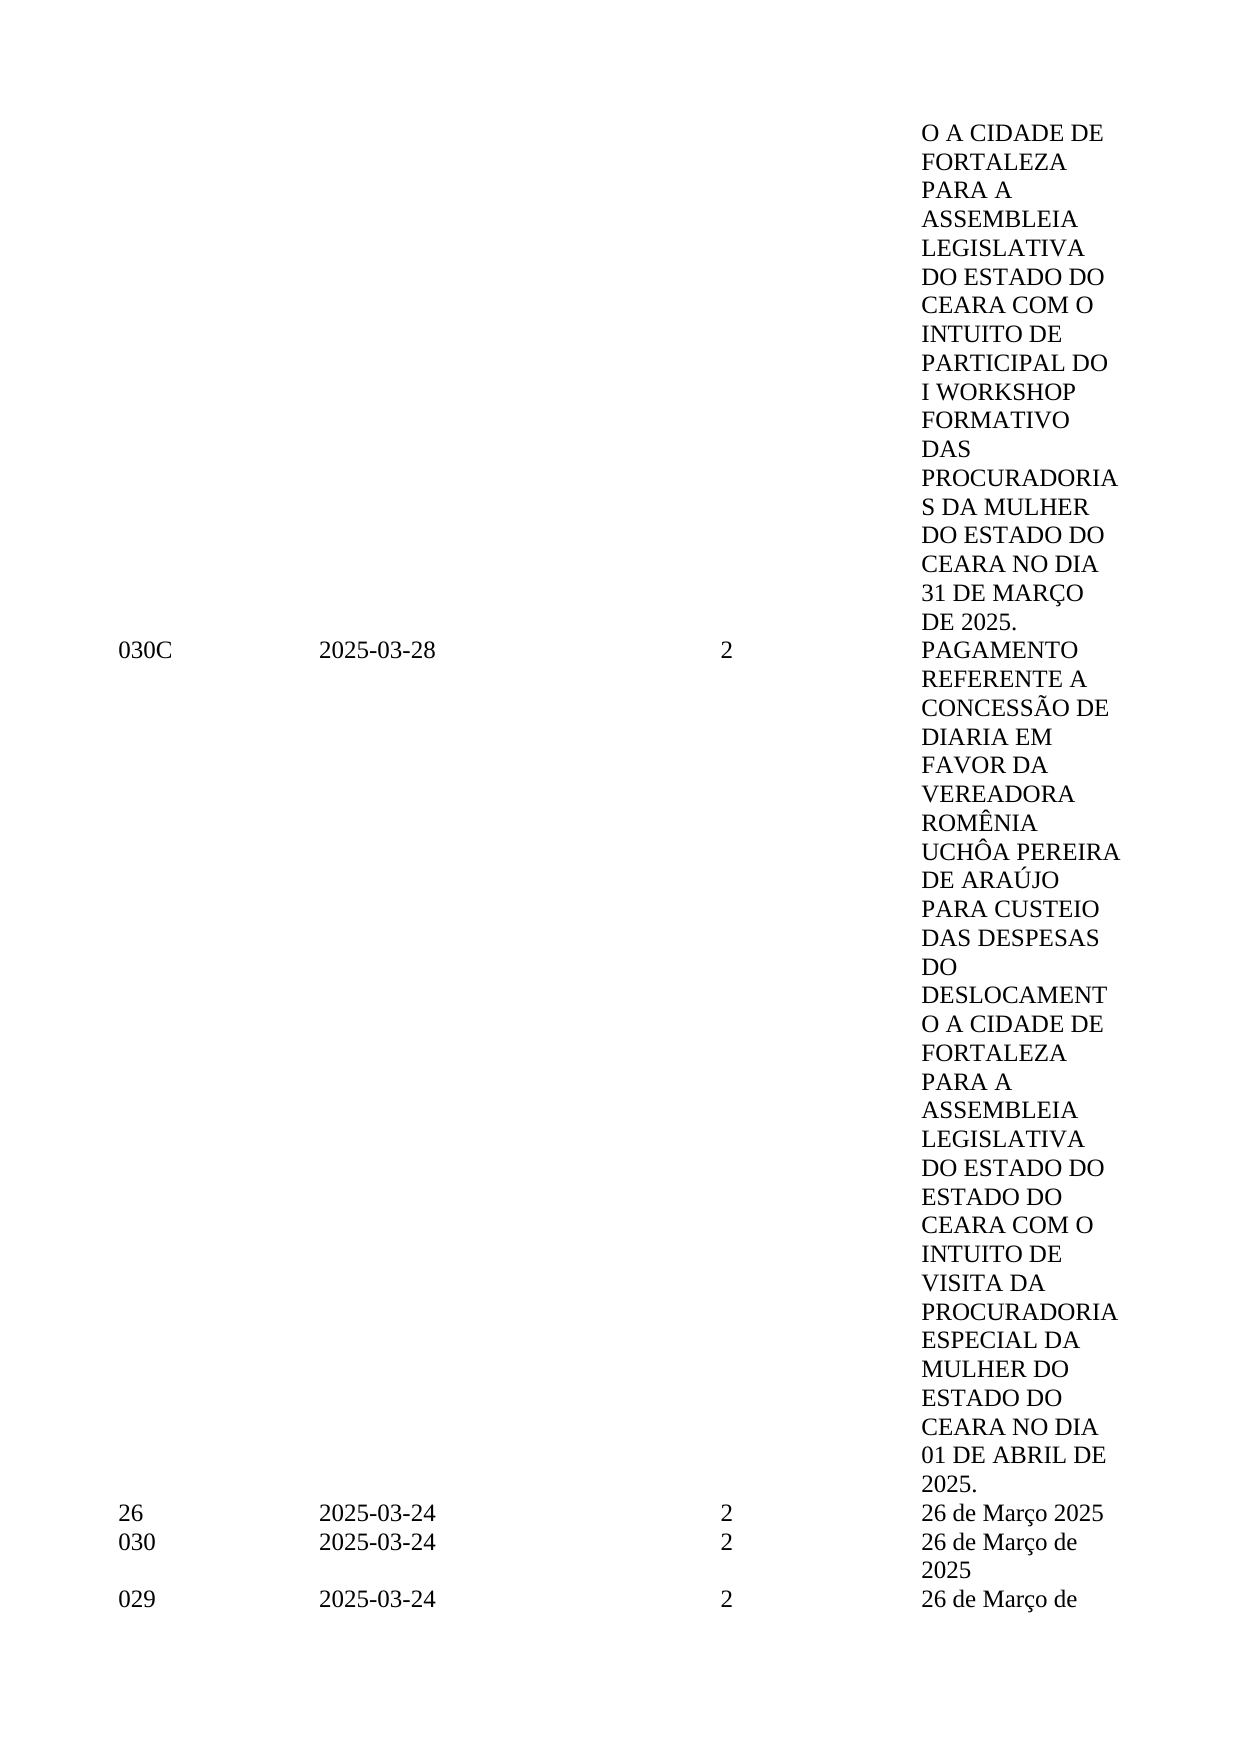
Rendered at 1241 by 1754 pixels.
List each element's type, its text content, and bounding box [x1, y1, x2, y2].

table_cell 029 [118, 1584, 319, 1613]
table_cell 2 [720, 636, 921, 1498]
table_cell [520, 1584, 720, 1613]
table_cell 2025-03-24 [319, 1584, 519, 1613]
table_cell 030 [118, 1527, 319, 1584]
table_cell 2 [720, 1584, 921, 1613]
table_cell [520, 1498, 720, 1527]
table_cell [319, 118, 519, 636]
table_cell 2025-03-24 [319, 1498, 519, 1527]
table_cell [118, 118, 319, 636]
table_cell 2025-03-28 [319, 636, 519, 1498]
table_cell 2 [720, 1527, 921, 1584]
table_cell 26 de Março 2025 [921, 1498, 1122, 1527]
table_cell 26 de Março de 2025 [921, 1527, 1122, 1584]
table_cell 2 [720, 1498, 921, 1527]
table_cell [520, 118, 720, 636]
table_cell PAGAMENTO REFERENTE A CONCESSÃO DE DIARIA EM FAVOR DA VEREADORA ROMÊNIA UCHÔA PEREIRA DE ARAÚJO PARA CUSTEIO DAS DESPESAS DO DESLOCAMENTO A CIDADE DE FORTALEZA PARA A ASSEMBLEIA LEGISLATIVA DO ESTADO DO ESTADO DO CEARA COM O INTUITO DE VISITA DA PROCURADORIA ESPECIAL DA MULHER DO ESTADO DO CEARA NO DIA 01 DE ABRIL DE 2025. [921, 636, 1122, 1498]
table_cell [720, 118, 921, 636]
table_cell O A CIDADE DE FORTALEZA PARA A ASSEMBLEIA LEGISLATIVA DO ESTADO DO CEARA COM O INTUITO DE PARTICIPAL DO I WORKSHOP FORMATIVO DAS PROCURADORIAS DA MULHER DO ESTADO DO CEARA NO DIA 31 DE MARÇO DE 2025. [921, 118, 1122, 636]
table_cell 26 de Março de [921, 1584, 1122, 1613]
table_cell [520, 1527, 720, 1584]
table_cell [520, 636, 720, 1498]
table_cell 2025-03-24 [319, 1527, 519, 1584]
table_cell 26 [118, 1498, 319, 1527]
table_cell 030C [118, 636, 319, 1498]
